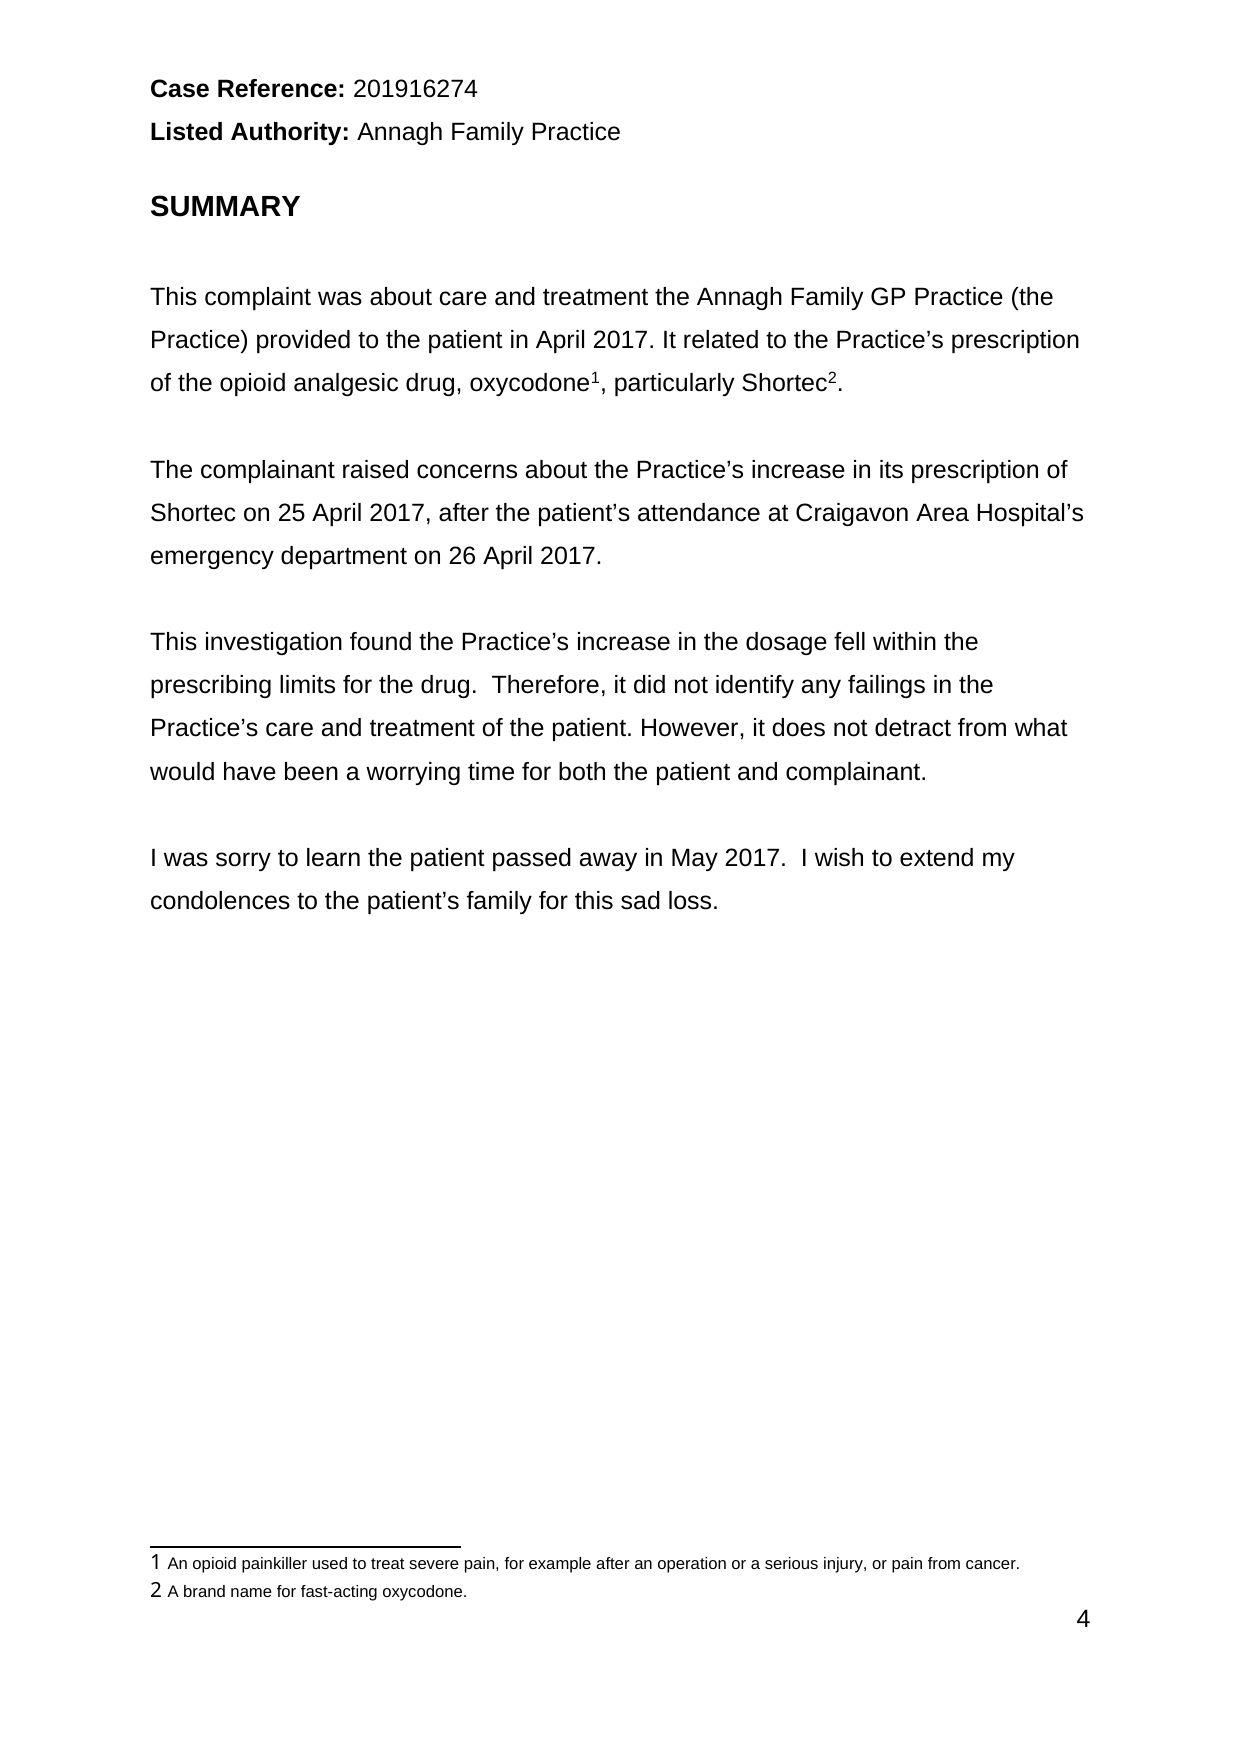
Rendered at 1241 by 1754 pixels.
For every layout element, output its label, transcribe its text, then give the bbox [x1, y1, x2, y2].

text Listed Authority: Annagh Family Practice [150, 117, 1090, 146]
text The complainant raised concerns about the Practice’s increase in its prescription of Shortec on 25 April 2017, after the patient’s attendance at Craigavon Area Hospital’s emergency department on 26 April 2017. [150, 455, 1090, 570]
text This investigation found the Practice’s increase in the dosage fell within the prescribing limits for the drug. Therefore, it did not identify any failings in the Practice’s care and treatment of the patient. However, it does not detract from what would have been a worrying time for both the patient and complainant. [150, 627, 1090, 785]
text An opioid painkiller used to treat severe pain, for example after an operation or a serious injury, or pain from cancer. [150, 1547, 1090, 1576]
text A brand name for fast-acting oxycodone. [150, 1576, 1090, 1604]
text Case Reference: 201916274 [150, 74, 1090, 102]
text I was sorry to learn the patient passed away in May 2017. I wish to extend my condolences to the patient’s family for this sad loss. [150, 843, 1090, 915]
text SUMMARY [150, 189, 1090, 222]
text This complaint was about care and treatment the Annagh Family GP Practice (the Practice) provided to the patient in April 2017. It related to the Practice’s prescription of the opioid analgesic drug, oxycodone, particularly Shortec. [150, 282, 1090, 397]
